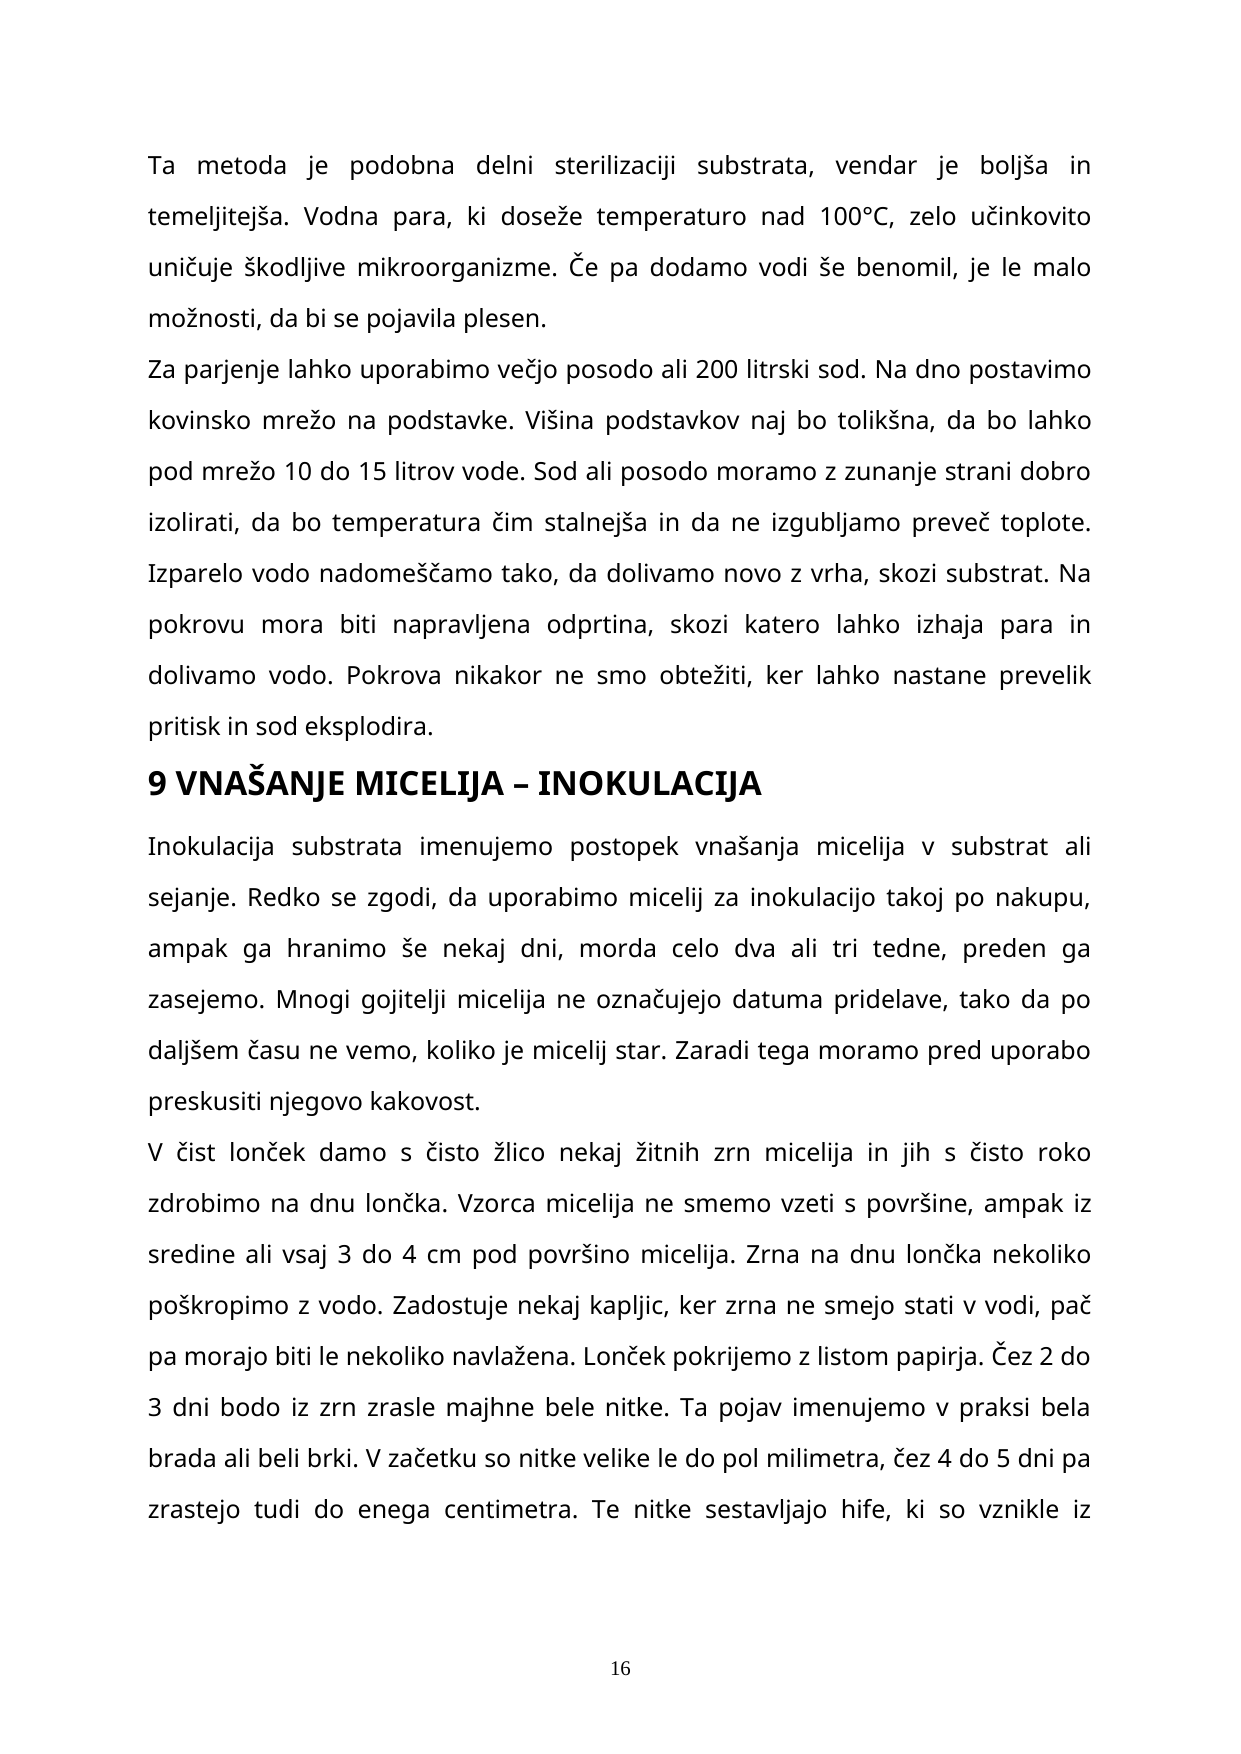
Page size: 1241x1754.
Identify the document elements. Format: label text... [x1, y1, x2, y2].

text 9 VNAŠANJE MICELIJA – INOKULACIJA [148, 760, 1093, 806]
text Za parjenje lahko uporabimo večjo posodo ali 200 litrski sod. Na dno postavimo kovinsko mrežo na podstavke. Višina podstavkov naj bo tolikšna, da bo lahko pod mrežo 10 do 15 litrov vode. Sod ali posodo moramo z zunanje strani dobro izolirati, da bo temperatura čim stalnejša in da ne izgubljamo preveč toplote. Izparelo vodo nadomeščamo tako, da dolivamo novo z vrha, skozi substrat. Na pokrovu mora biti napravljena odprtina, skozi katero lahko izhaja para in dolivamo vodo. Pokrova nikakor ne smo obtežiti, ker lahko nastane prevelik pritisk in sod eksplodira. [148, 352, 1093, 743]
text V čist lonček damo s čisto žlico nekaj žitnih zrn micelija in jih s čisto roko zdrobimo na dnu lončka. Vzorca micelija ne smemo vzeti s površine, ampak iz sredine ali vsaj 3 do 4 cm pod površino micelija. Zrna na dnu lončka nekoliko poškropimo z vodo. Zadostuje nekaj kapljic, ker zrna ne smejo stati v vodi, pač pa morajo biti le nekoliko navlažena. Lonček pokrijemo z listom papirja. Čez 2 do 3 dni bodo iz zrn zrasle majhne bele nitke. Ta pojav imenujemo v praksi bela brada ali beli brki. V začetku so nitke velike le do pol milimetra, čez 4 do 5 dni pa zrastejo tudi do enega centimetra. Te nitke sestavljajo hife, ki so vznikle iz [148, 1134, 1093, 1526]
text Ta metoda je podobna delni sterilizaciji substrata, vendar je boljša in temeljitejša. Vodna para, ki doseže temperaturo nad 100°C, zelo učinkovito uničuje škodljive mikroorganizme. Če pa dodamo vodi še benomil, je le malo možnosti, da bi se pojavila plesen. [148, 148, 1093, 335]
text Inokulacija substrata imenujemo postopek vnašanja micelija v substrat ali sejanje. Redko se zgodi, da uporabimo micelij za inokulacijo takoj po nakupu, ampak ga hranimo še nekaj dni, morda celo dva ali tri tedne, preden ga zasejemo. Mnogi gojitelji micelija ne označujejo datuma pridelave, tako da po daljšem času ne vemo, koliko je micelij star. Zaradi tega moramo pred uporabo preskusiti njegovo kakovost. [148, 828, 1093, 1117]
